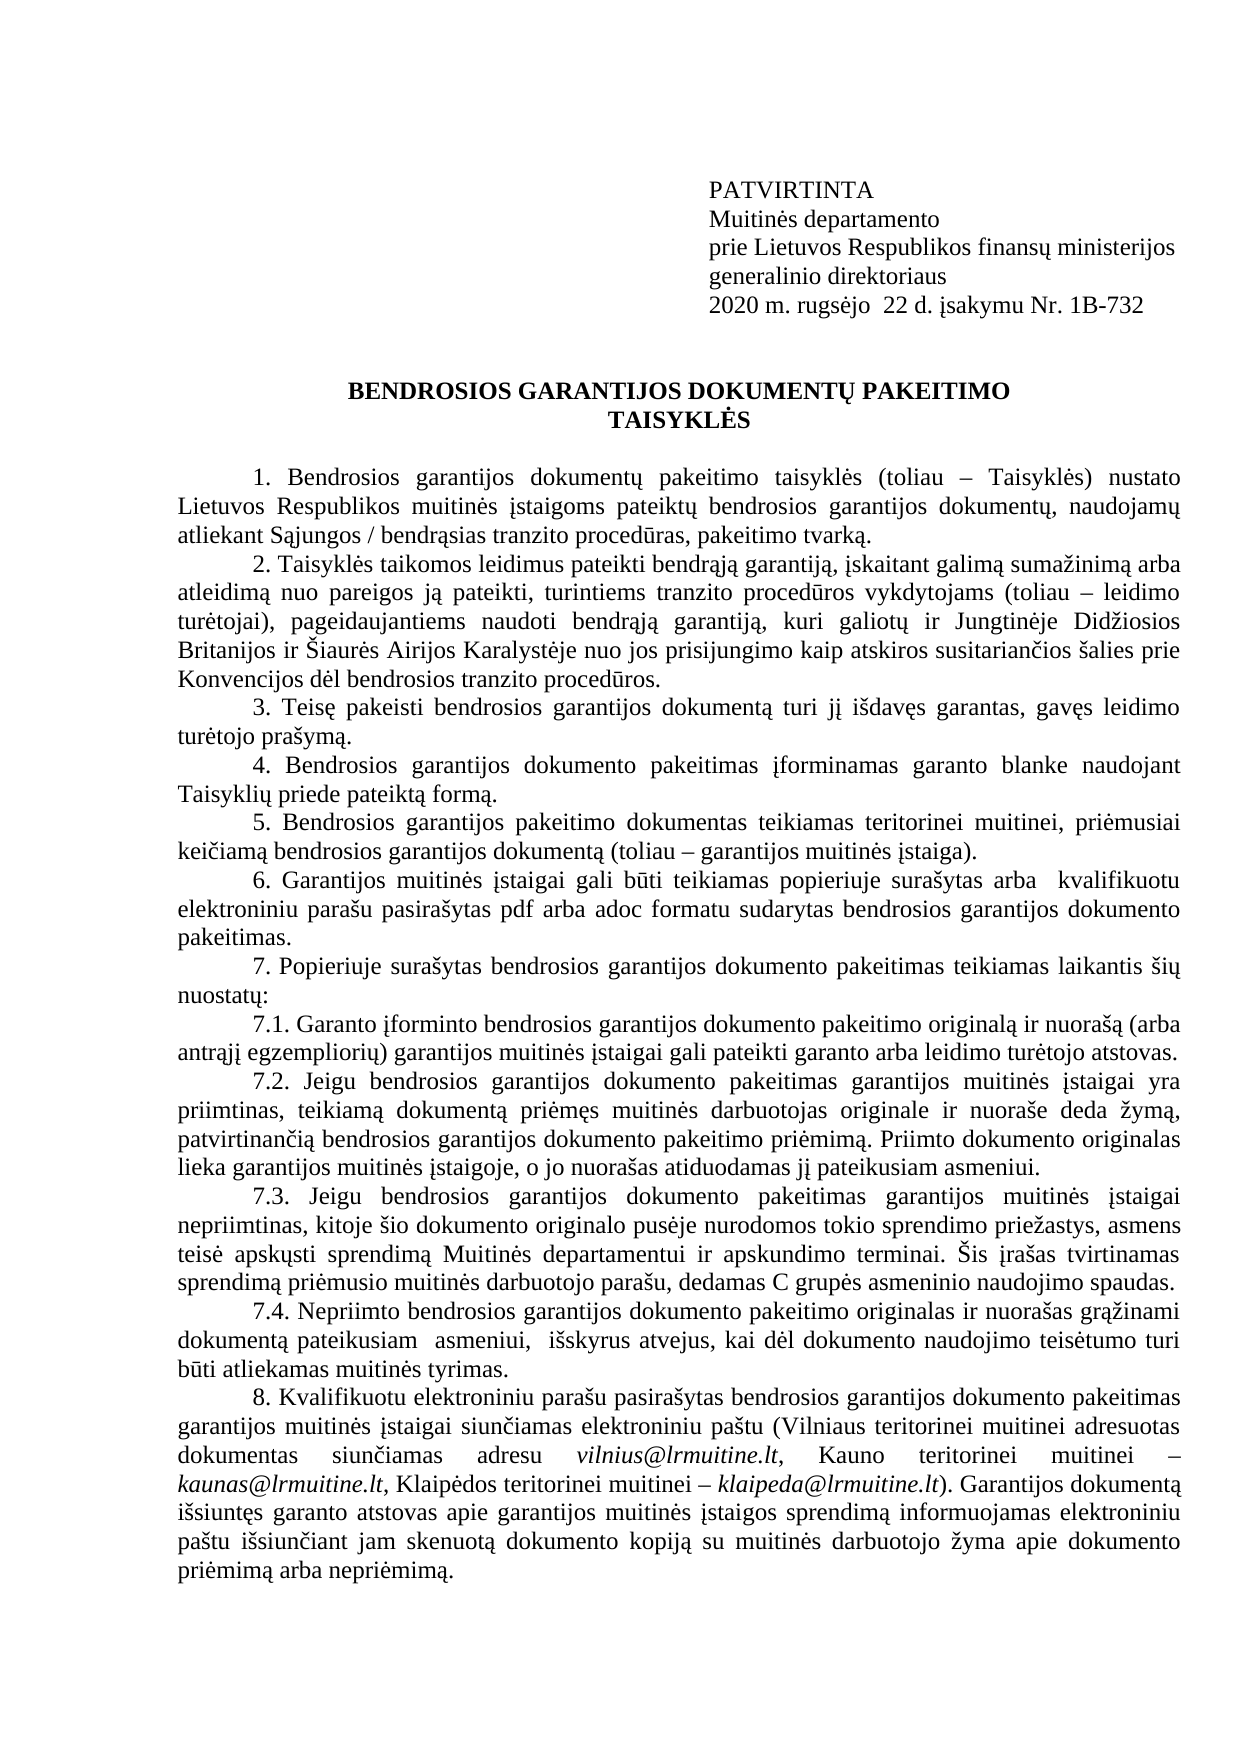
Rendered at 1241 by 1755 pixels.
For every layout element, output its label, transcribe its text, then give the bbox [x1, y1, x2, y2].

text prie Lietuvos Respublikos finansų ministerijos [177, 232, 1181, 261]
text 7. Popieriuje surašytas bendrosios garantijos dokumento pakeitimas teikiamas laikantis šių nuostatų: [177, 951, 1181, 1009]
text 3. Teisę pakeisti bendrosios garantijos dokumentą turi jį išdavęs garantas, gavęs leidimo turėtojo prašymą. [177, 692, 1181, 750]
text 2020 m. rugsėjo 22 d. įsakymu Nr. 1B-732 [177, 290, 1181, 319]
text BENDROSIOS GARANTIJOS DOKUMENTŲ PAKEITIMO [177, 376, 1181, 405]
text 7.4. Nepriimto bendrosios garantijos dokumento pakeitimo originalas ir nuorašas grąžinami dokumentą pateikusiam asmeniui, išskyrus atvejus, kai dėl dokumento naudojimo teisėtumo turi būti atliekamas muitinės tyrimas. [177, 1296, 1181, 1382]
text 7.2. Jeigu bendrosios garantijos dokumento pakeitimas garantijos muitinės įstaigai yra priimtinas, teikiamą dokumentą priėmęs muitinės darbuotojas originale ir nuoraše deda žymą, patvirtinančią bendrosios garantijos dokumento pakeitimo priėmimą. Priimto dokumento originalas lieka garantijos muitinės įstaigoje, o jo nuorašas atiduodamas jį pateikusiam asmeniui. [177, 1066, 1181, 1181]
text 6. Garantijos muitinės įstaigai gali būti teikiamas popieriuje surašytas arba kvalifikuotu elektroniniu parašu pasirašytas pdf arba adoc formatu sudarytas bendrosios garantijos dokumento pakeitimas. [177, 865, 1181, 951]
text generalinio direktoriaus [177, 261, 1181, 290]
text 8. Kvalifikuotu elektroniniu parašu pasirašytas bendrosios garantijos dokumento pakeitimas garantijos muitinės įstaigai siunčiamas elektroniniu paštu (Vilniaus teritorinei muitinei adresuotas dokumentas siunčiamas adresu vilnius@lrmuitine.lt, Kauno teritorinei muitinei – kaunas@lrmuitine.lt, Klaipėdos teritorinei muitinei – klaipeda@lrmuitine.lt). Garantijos dokumentą išsiuntęs garanto atstovas apie garantijos muitinės įstaigos sprendimą informuojamas elektroniniu paštu išsiunčiant jam skenuotą dokumento kopiją su muitinės darbuotojo žyma apie dokumento priėmimą arba nepriėmimą. [177, 1382, 1181, 1584]
text 7.3. Jeigu bendrosios garantijos dokumento pakeitimas garantijos muitinės įstaigai nepriimtinas, kitoje šio dokumento originalo pusėje nurodomos tokio sprendimo priežastys, asmens teisė apskųsti sprendimą Muitinės departamentui ir apskundimo terminai. Šis įrašas tvirtinamas sprendimą priėmusio muitinės darbuotojo parašu, dedamas C grupės asmeninio naudojimo spaudas. [177, 1181, 1181, 1296]
text Muitinės departamento [177, 204, 1181, 232]
text 2. Taisyklės taikomos leidimus pateikti bendrąją garantiją, įskaitant galimą sumažinimą arba atleidimą nuo pareigos ją pateikti, turintiems tranzito procedūros vykdytojams (toliau – leidimo turėtojai), pageidaujantiems naudoti bendrąją garantiją, kuri galiotų ir Jungtinėje Didžiosios Britanijos ir Šiaurės Airijos Karalystėje nuo jos prisijungimo kaip atskiros susitariančios šalies prie Konvencijos dėl bendrosios tranzito procedūros. [177, 549, 1181, 692]
text 4. Bendrosios garantijos dokumento pakeitimas įforminamas garanto blanke naudojant Taisyklių priede pateiktą formą. [177, 750, 1181, 807]
text 7.1. Garanto įforminto bendrosios garantijos dokumento pakeitimo originalą ir nuorašą (arba antrąjį egzempliorių) garantijos muitinės įstaigai gali pateikti garanto arba leidimo turėtojo atstovas. [177, 1009, 1181, 1066]
text 1. Bendrosios garantijos dokumentų pakeitimo taisyklės (toliau – Taisyklės) nustato Lietuvos Respublikos muitinės įstaigoms pateiktų bendrosios garantijos dokumentų, naudojamų atliekant Sąjungos / bendrąsias tranzito procedūras, pakeitimo tvarką. [177, 462, 1181, 549]
text PATVIRTINTA [177, 175, 1181, 204]
text TAISYKLĖS [177, 405, 1181, 434]
text 5. Bendrosios garantijos pakeitimo dokumentas teikiamas teritorinei muitinei, priėmusiai keičiamą bendrosios garantijos dokumentą (toliau – garantijos muitinės įstaiga). [177, 807, 1181, 865]
